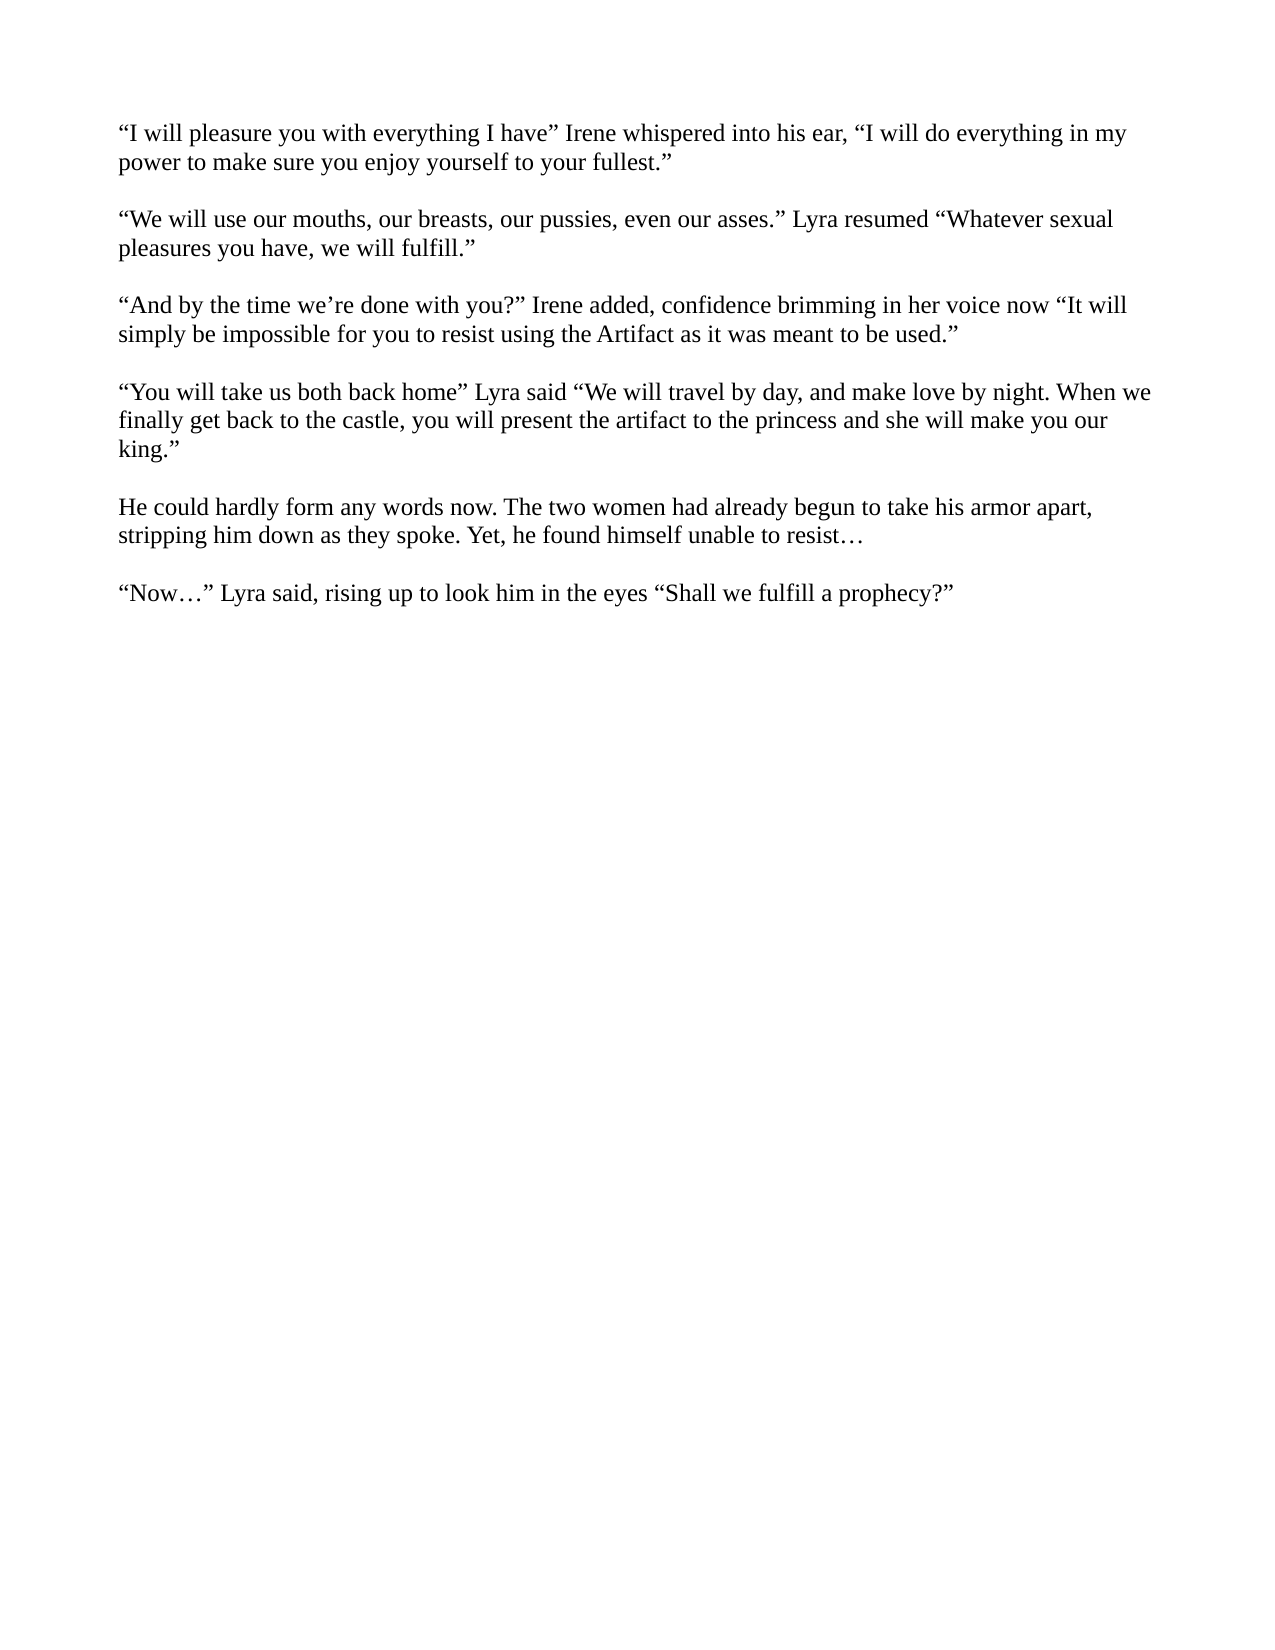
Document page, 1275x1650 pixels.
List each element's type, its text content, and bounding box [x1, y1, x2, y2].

text “We will use our mouths, our breasts, our pussies, even our asses.” Lyra resumed “Whatever sexual pleasures you have, we will fulfill.” [118, 204, 1157, 262]
text He could hardly form any words now. The two women had already begun to take his armor apart, stripping him down as they spoke. Yet, he found himself unable to resist… [118, 492, 1157, 549]
text “And by the time we’re done with you?” Irene added, confidence brimming in her voice now “It will simply be impossible for you to resist using the Artifact as it was meant to be used.” [118, 291, 1157, 348]
text “You will take us both back home” Lyra said “We will travel by day, and make love by night. When we finally get back to the castle, you will present the artifact to the princess and she will make you our king.” [118, 377, 1157, 463]
text “I will pleasure you with everything I have” Irene whispered into his ear, “I will do everything in my power to make sure you enjoy yourself to your fullest.” [118, 118, 1157, 176]
text “Now…” Lyra said, rising up to look him in the eyes “Shall we fulfill a prophecy?” [118, 578, 1157, 607]
